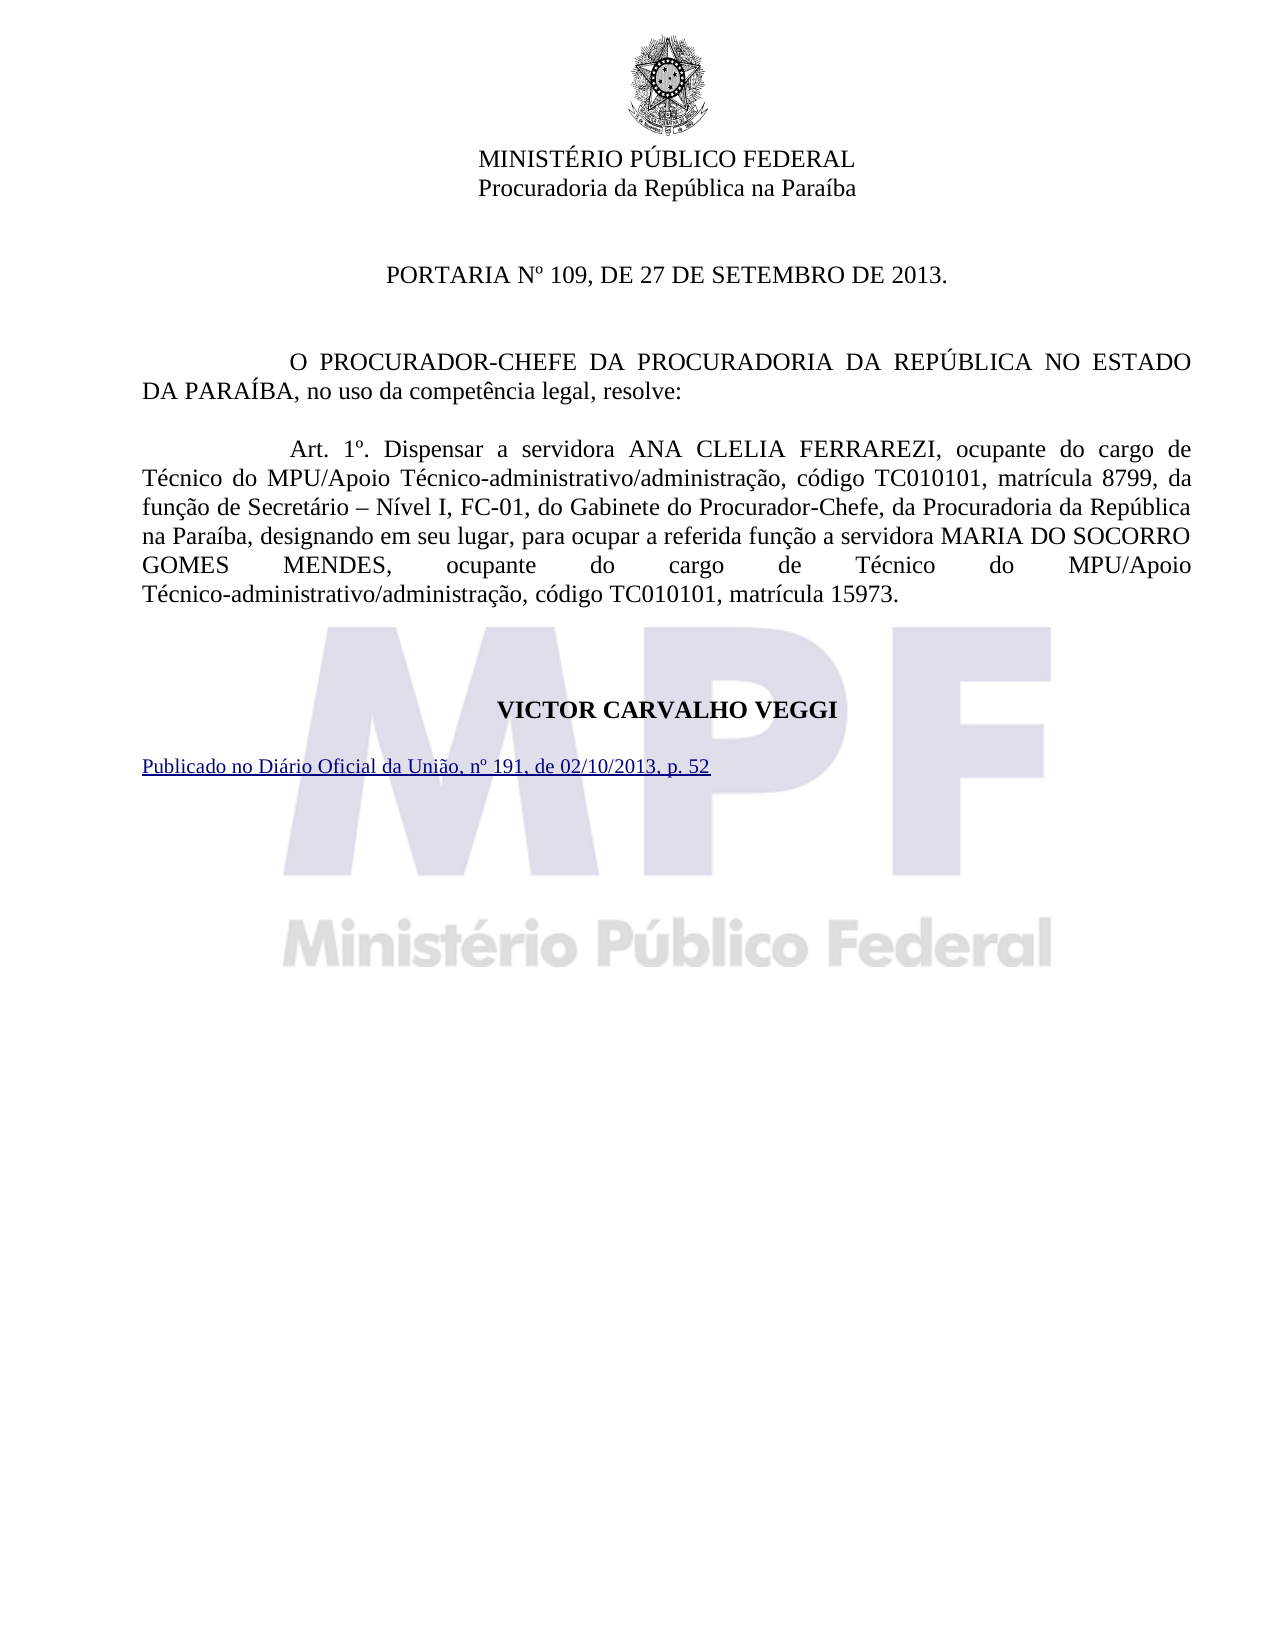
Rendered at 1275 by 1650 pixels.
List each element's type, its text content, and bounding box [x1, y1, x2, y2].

text PORTARIA Nº 109, DE 27 DE SETEMBRO DE 2013. [142, 259, 1192, 288]
text O PROCURADOR-CHEFE DA PROCURADORIA DA REPÚBLICA NO ESTADO DA PARAÍBA, no uso da competência legal, resolve: [142, 347, 1192, 405]
picture [283, 778, 1051, 967]
text VICTOR CARVALHO VEGGI [142, 695, 1192, 724]
text Publicado no Diário Oficial da União, nº 191, de 02/10/2013, p. 52 [142, 753, 1192, 778]
text Procuradoria da República na Paraíba [142, 173, 1192, 202]
picture [625, 28, 709, 136]
text MINISTÉRIO PÚBLICO FEDERAL [142, 144, 1192, 173]
picture [283, 724, 1051, 753]
picture [283, 627, 1051, 695]
text Art. 1º. Dispensar a servidora ANA CLELIA FERRAREZI, ocupante do cargo de Técnico do MPU/Apoio Técnico-administrativo/administração, código TC010101, matrícula 8799, da função de Secretário – Nível I, FC-01, do Gabinete do Procurador-Chefe, da Procuradoria da República na Paraíba, designando em seu lugar, para ocupar a referida função a servidora MARIA DO SOCORRO GOMES MENDES, ocupante do cargo de Técnico do MPU/Apoio Técnico-administrativo/administração, código TC010101, matrícula 15973. [142, 434, 1192, 608]
